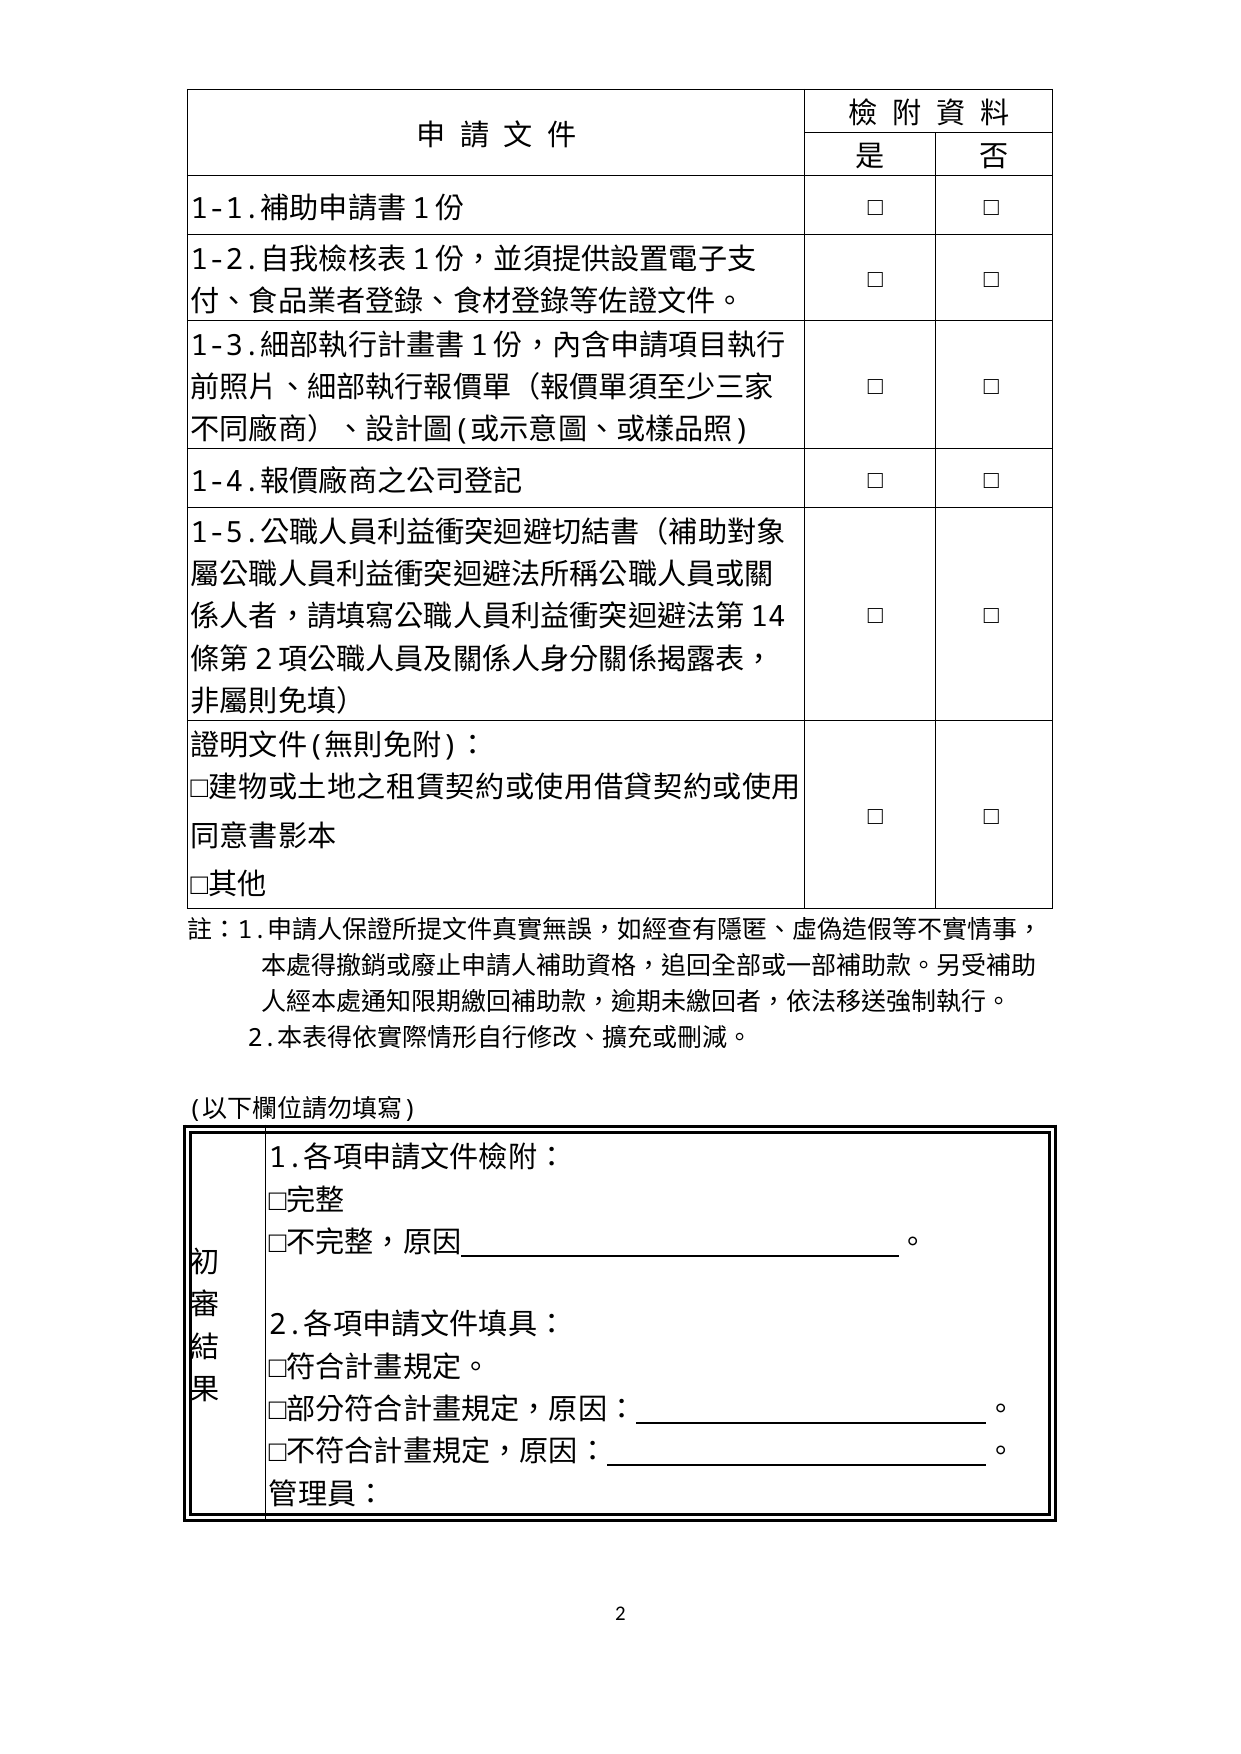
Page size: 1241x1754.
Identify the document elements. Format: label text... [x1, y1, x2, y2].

table_cell 1-5.公職人員利益衝突迴避切結書（補助對象屬公職人員利益衝突迴避法所稱公職人員或關係人者，請填寫公職人員利益衝突迴避法第14條第2項公職人員及關係人身分關係揭露表，非屬則免填） [188, 508, 804, 720]
table_header 檢 附 資 料 [805, 90, 1052, 132]
table_cell □ [936, 321, 1052, 448]
table_cell □ [936, 721, 1052, 908]
table_cell 1-3.細部執行計畫書1份，內含申請項目執行前照片、細部執行報價單（報價單須至少三家不同廠商）、設計圖(或示意圖、或樣品照) [188, 321, 804, 448]
text (以下欄位請勿填寫) [187, 1088, 1053, 1124]
table_cell □ [805, 176, 935, 234]
table_cell □ [805, 449, 935, 507]
table_header 初 審 結 果 [188, 1128, 265, 1513]
text 註：1.申請人保證所提文件真實無誤，如經查有隱匿、虛偽造假等不實情事，本處得撤銷或廢止申請人補助資格，追回全部或一部補助款。另受補助人經本處通知限期繳回補助款，逾期未繳回者，依法移送強制執行。 [187, 909, 1053, 1018]
table_cell 1-4.報價廠商之公司登記 [188, 449, 804, 507]
text 2.本表得依實際情形自行修改、擴充或刪減。 [187, 1018, 1053, 1054]
table_cell □ [936, 235, 1052, 320]
table_cell 1-2.自我檢核表1份，並須提供設置電子支付、食品業者登錄、食材登錄等佐證文件。 [188, 235, 804, 320]
table_cell □ [805, 721, 935, 908]
table_cell □ [805, 508, 935, 720]
table_cell 1-1.補助申請書1份 [188, 176, 804, 234]
table_cell □ [936, 176, 1052, 234]
table_cell □ [805, 235, 935, 320]
table_cell □ [936, 449, 1052, 507]
table_cell □ [805, 321, 935, 448]
table_cell 證明文件(無則免附)： □建物或土地之租賃契約或使用借貸契約或使用同意書影本 □其他 [188, 721, 804, 908]
table_header 申 請 文 件 [188, 90, 804, 175]
table_header 1.各項申請文件檢附： □完整 □不完整，原因 。 2.各項申請文件填具： □符合計畫規定。 □部分符合計畫規定，原因： 。 □不符合計畫規定，原因： 。 管理員： [266, 1128, 1053, 1513]
table_cell 是 [805, 133, 935, 175]
table_cell 否 [936, 133, 1052, 175]
table_cell □ [936, 508, 1052, 720]
